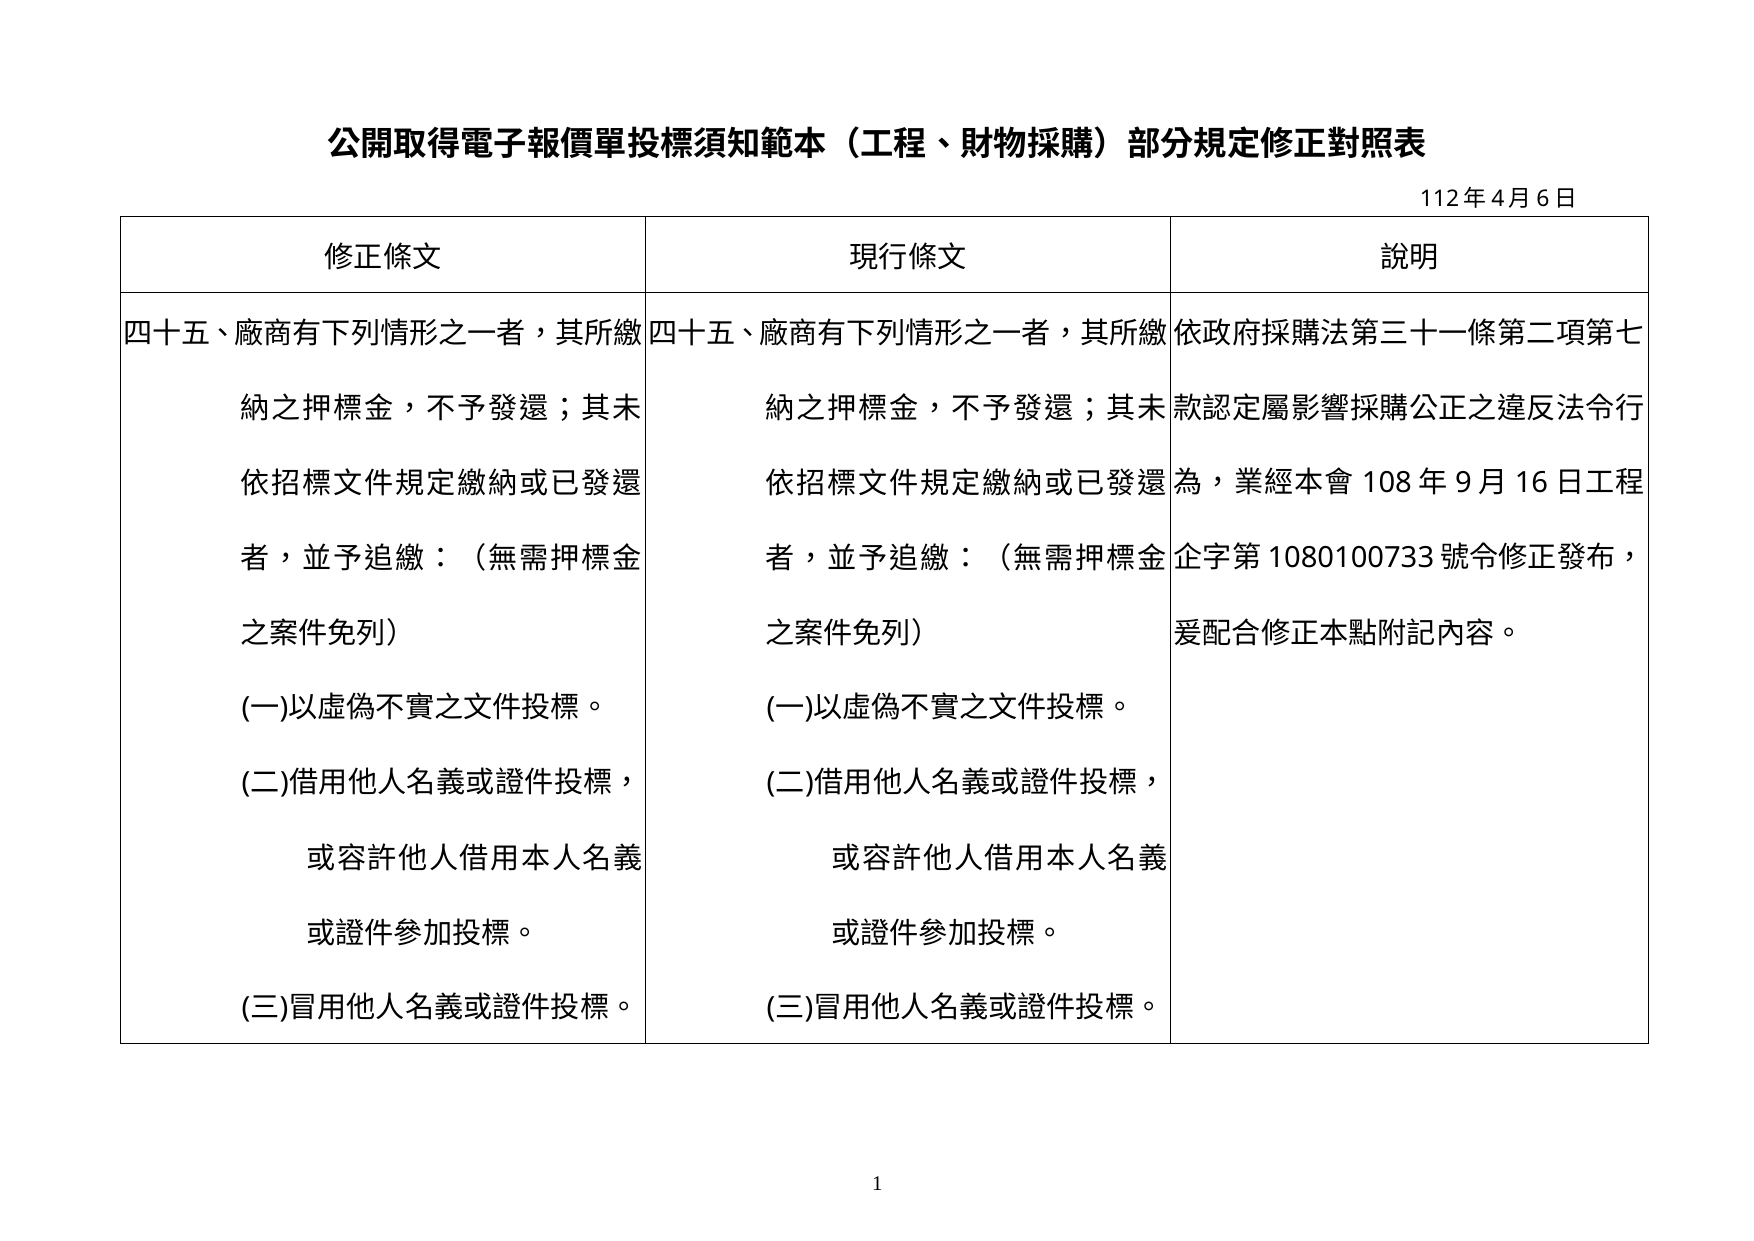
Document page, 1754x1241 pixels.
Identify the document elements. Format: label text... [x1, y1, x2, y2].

text 112年4月6日 [177, 178, 1577, 216]
table_cell 依政府採購法第三十一條第二項第七款認定屬影響採購公正之違反法令行為，業經本會108年9月16日工程企字第1080100733號令修正發布，爰配合修正本點附記內容。 [1171, 293, 1648, 1043]
table_header 說明 [1171, 217, 1648, 292]
table_header 現行條文 [646, 217, 1170, 292]
table_header 修正條文 [121, 217, 645, 292]
table_cell 四十五、廠商有下列情形之一者，其所繳納之押標金，不予發還；其未依招標文件規定繳納或已發還者，並予追繳：（無需押標金之案件免列） (一)以虛偽不實之文件投標。 (二)借用他人名義或證件投標，或容許他人借用本人名義或證件參加投標。 (三)冒用他人名義或證件投標。 [121, 293, 645, 1043]
text 公開取得電子報價單投標須知範本（工程、財物採購）部分規定修正對照表 [177, 103, 1577, 178]
table_cell 四十五、廠商有下列情形之一者，其所繳納之押標金，不予發還；其未依招標文件規定繳納或已發還者，並予追繳：（無需押標金之案件免列） (一)以虛偽不實之文件投標。 (二)借用他人名義或證件投標，或容許他人借用本人名義或證件參加投標。 (三)冒用他人名義或證件投標。 [646, 293, 1170, 1043]
